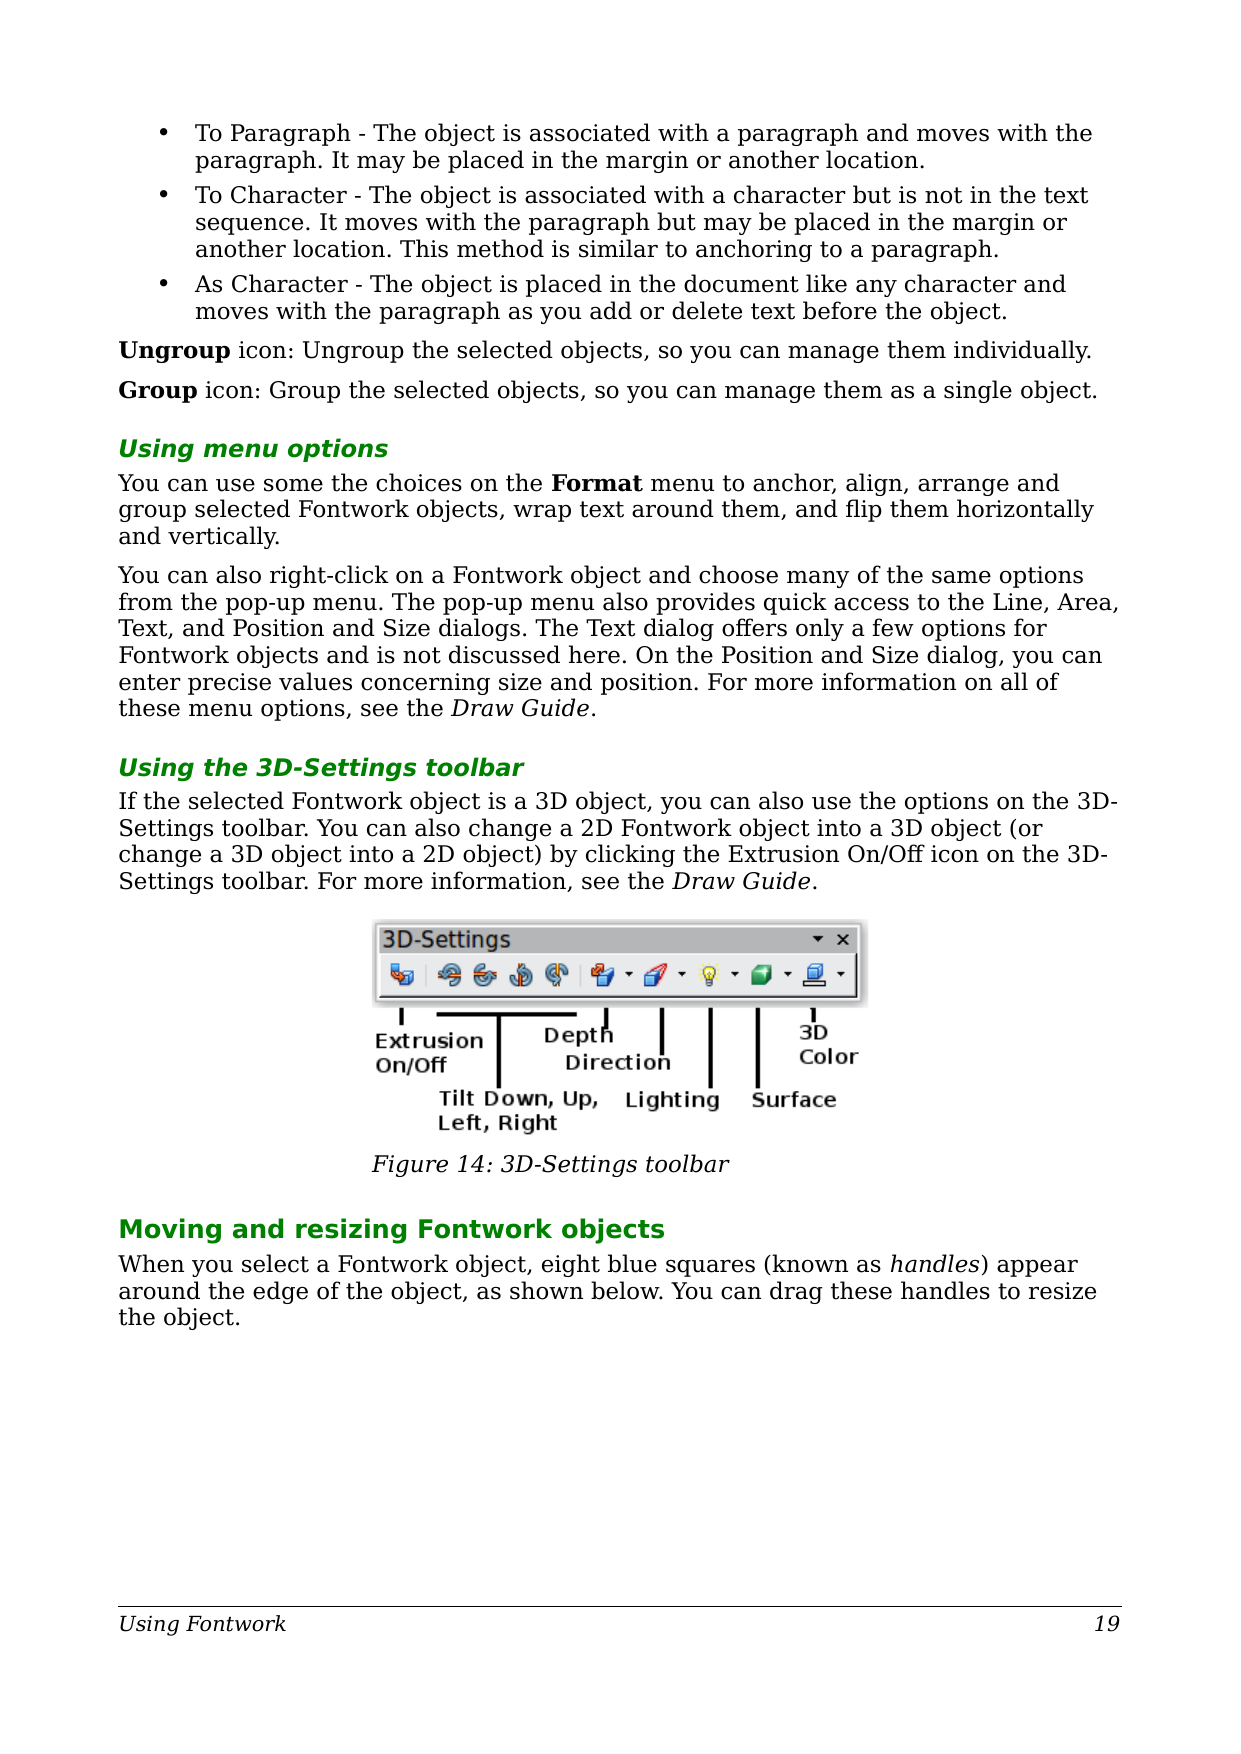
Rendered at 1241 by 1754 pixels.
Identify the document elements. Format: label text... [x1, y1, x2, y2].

text If the selected Fontwork object is a 3D object, you can also use the options on the 3D-Settings toolbar. You can also change a 2D Fontwork object into a 3D object (or change a 3D object into a 2D object) by clicking the Extrusion On/Off icon on the 3D-Settings toolbar. For more information, see the Draw Guide. [118, 788, 1122, 895]
text When you select a Fontwork object, eight blue squares (known as handles) appear around the edge of the object, as shown below. You can drag these handles to resize the object. [118, 1251, 1122, 1331]
subtitle Using the 3D-Settings toolbar [118, 754, 1122, 782]
list To Paragraph - The object is associated with a paragraph and moves with the paragraph. It may be placed in the margin or another location. [156, 118, 1122, 174]
subtitle Using menu options [118, 435, 1122, 463]
list To Character - The object is associated with a character but is not in the text sequence. It moves with the paragraph but may be placed in the margin or another location. This method is similar to anchoring to a paragraph. [156, 180, 1122, 263]
list As Character - The object is placed in the document like any character and moves with the paragraph as you add or delete text before the object. [156, 269, 1122, 325]
text Figure 14: 3D-Settings toolbar [372, 1151, 868, 1178]
text You can also right-click on a Fontwork object and choose many of the same options from the pop-up menu. The pop-up menu also provides quick access to the Line, Area, Text, and Position and Size dialogs. The Text dialog offers only a few options for Fontwork objects and is not discussed here. On the Position and Size dialog, you can enter precise values concerning size and position. For more information on all of these menu options, see the Draw Guide. [118, 562, 1122, 722]
picture [371, 919, 869, 1146]
text Group icon: Group the selected objects, so you can manage them as a single object. [118, 377, 1122, 404]
text You can use some the choices on the Format menu to anchor, align, arrange and group selected Fontwork objects, wrap text around them, and flip them horizontally and vertically. [118, 469, 1122, 550]
subtitle Moving and resizing Fontwork objects [118, 1215, 1122, 1245]
text Ungroup icon: Ungroup the selected objects, so you can manage them individually. [118, 337, 1122, 364]
